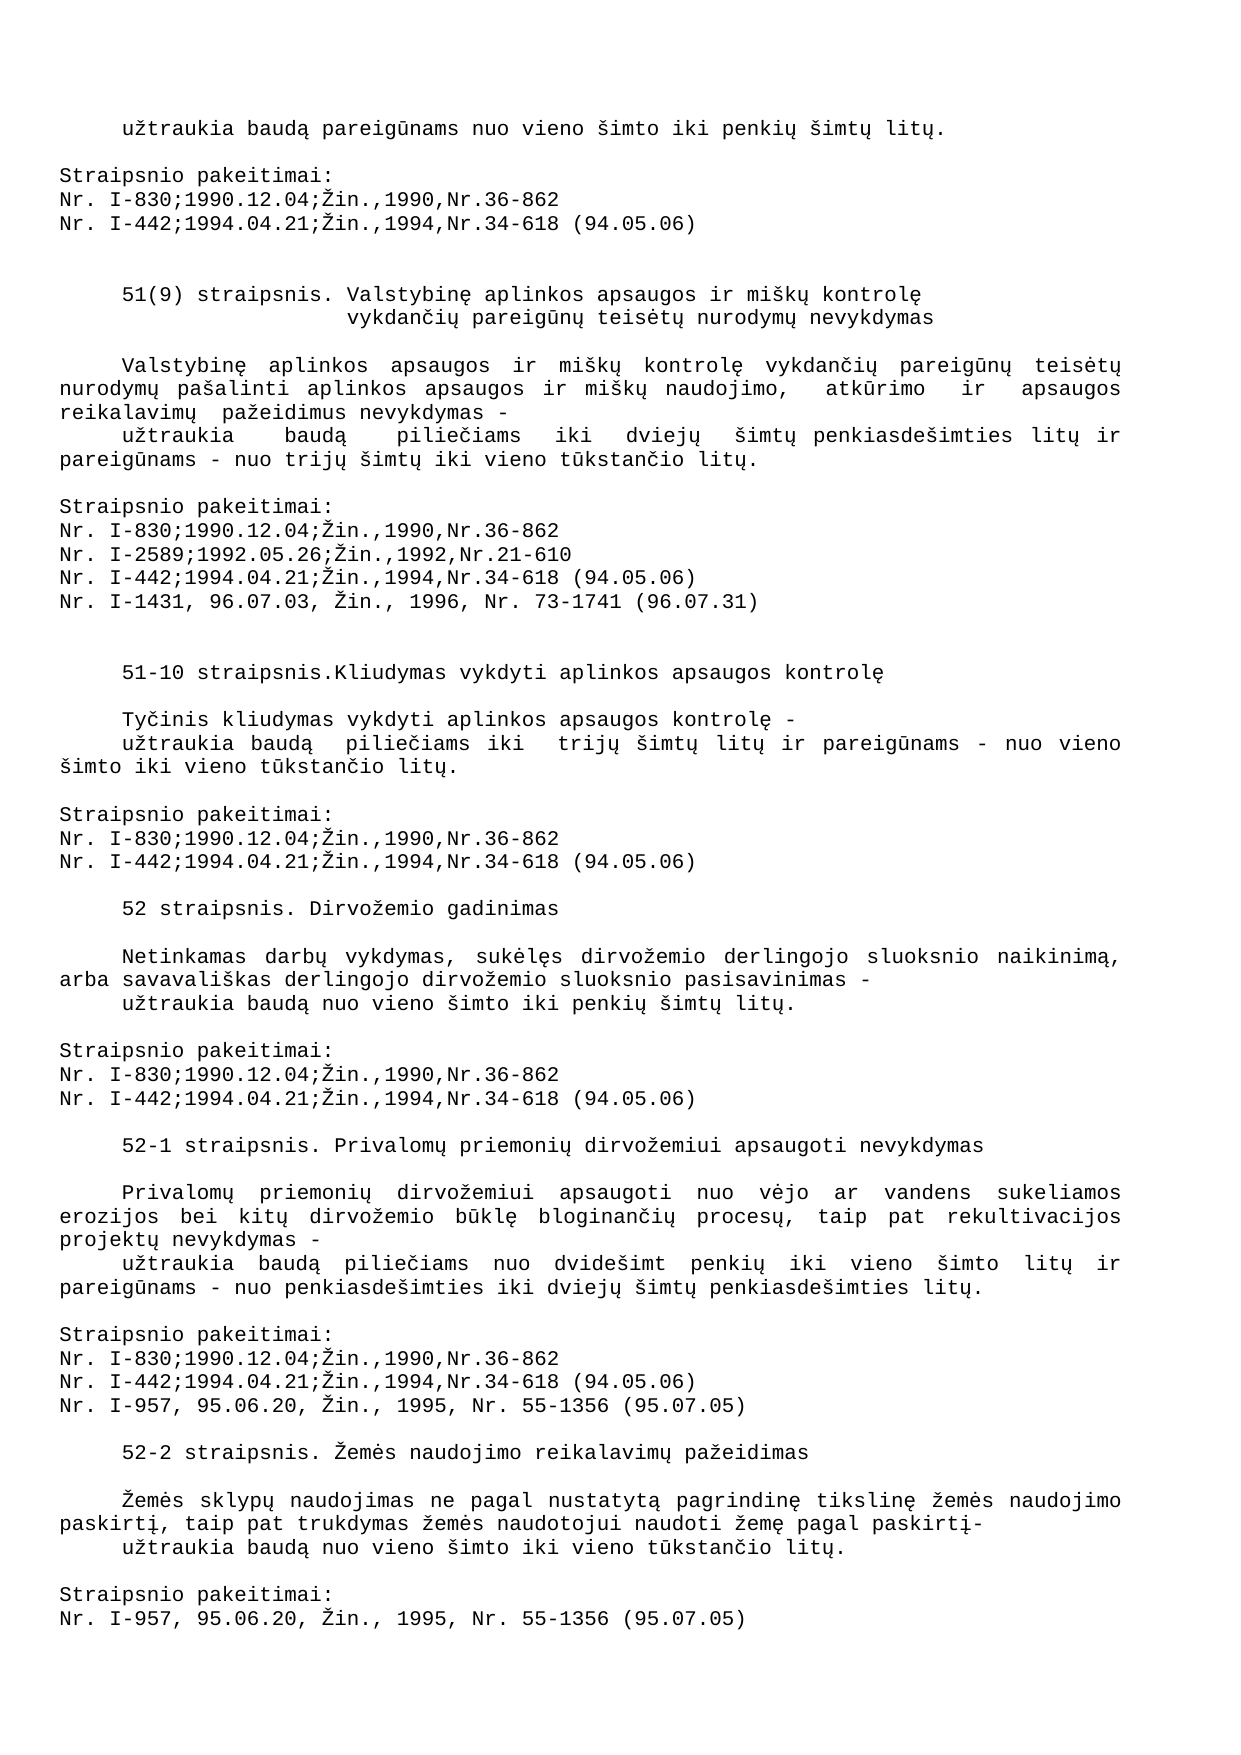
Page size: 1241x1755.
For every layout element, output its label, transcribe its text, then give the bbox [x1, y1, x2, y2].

text Straipsnio pakeitimai: [59, 1040, 1122, 1064]
text užtraukia baudą pareigūnams nuo vieno šimto iki penkių šimtų litų. [59, 118, 1122, 142]
text Nr. I-442;1994.04.21;Žin.,1994,Nr.34-618 (94.05.06) [59, 567, 1122, 591]
text Straipsnio pakeitimai: [59, 496, 1122, 520]
text Tyčinis kliudymas vykdyti aplinkos apsaugos kontrolę - [59, 709, 1122, 733]
text Nr. I-1431, 96.07.03, Žin., 1996, Nr. 73-1741 (96.07.31) [59, 591, 1122, 615]
text užtraukia baudą piliečiams iki trijų šimtų litų ir pareigūnams - nuo vieno šimto iki vieno tūkstančio litų. [59, 733, 1122, 780]
text 51-10 straipsnis.Kliudymas vykdyti aplinkos apsaugos kontrolę [59, 662, 1122, 686]
text užtraukia baudą piliečiams nuo dvidešimt penkių iki vieno šimto litų ir pareigūnams - nuo penkiasdešimties iki dviejų šimtų penkiasdešimties litų. [59, 1253, 1122, 1300]
text Valstybinę aplinkos apsaugos ir miškų kontrolę vykdančių pareigūnų teisėtų nurodymų pašalinti aplinkos apsaugos ir miškų naudojimo, atkūrimo ir apsaugos reikalavimų pažeidimus nevykdymas - [59, 354, 1122, 426]
text Nr. I-442;1994.04.21;Žin.,1994,Nr.34-618 (94.05.06) [59, 213, 1122, 236]
text vykdančių pareigūnų teisėtų nurodymų nevykdymas [59, 307, 1122, 331]
text Nr. I-830;1990.12.04;Žin.,1990,Nr.36-862 [59, 827, 1122, 851]
text 52-2 straipsnis. Žemės naudojimo reikalavimų pažeidimas [59, 1442, 1122, 1466]
text Nr. I-442;1994.04.21;Žin.,1994,Nr.34-618 (94.05.06) [59, 1088, 1122, 1111]
text Straipsnio pakeitimai: [59, 1324, 1122, 1348]
text Žemės sklypų naudojimas ne pagal nustatytą pagrindinę tikslinę žemės naudojimo paskirtį, taip pat trukdymas žemės naudotojui naudoti žemę pagal paskirtį- [59, 1489, 1122, 1537]
text Nr. I-442;1994.04.21;Žin.,1994,Nr.34-618 (94.05.06) [59, 1371, 1122, 1395]
text Nr. I-830;1990.12.04;Žin.,1990,Nr.36-862 [59, 1064, 1122, 1088]
text Nr. I-957, 95.06.20, Žin., 1995, Nr. 55-1356 (95.07.05) [59, 1608, 1122, 1631]
text Nr. I-957, 95.06.20, Žin., 1995, Nr. 55-1356 (95.07.05) [59, 1395, 1122, 1419]
text Straipsnio pakeitimai: [59, 804, 1122, 827]
text 52-1 straipsnis. Privalomų priemonių dirvožemiui apsaugoti nevykdymas [59, 1135, 1122, 1158]
text užtraukia baudą nuo vieno šimto iki vieno tūkstančio litų. [59, 1537, 1122, 1561]
text Netinkamas darbų vykdymas, sukėlęs dirvožemio derlingojo sluoksnio naikinimą, arba savavališkas derlingojo dirvožemio sluoksnio pasisavinimas - [59, 946, 1122, 993]
text Nr. I-442;1994.04.21;Žin.,1994,Nr.34-618 (94.05.06) [59, 851, 1122, 875]
text užtraukia baudą nuo vieno šimto iki penkių šimtų litų. [59, 993, 1122, 1017]
text 52 straipsnis. Dirvožemio gadinimas [59, 898, 1122, 922]
text užtraukia baudą piliečiams iki dviejų šimtų penkiasdešimties litų ir pareigūnams - nuo trijų šimtų iki vieno tūkstančio litų. [59, 426, 1122, 473]
text 51(9) straipsnis. Valstybinę aplinkos apsaugos ir miškų kontrolę [59, 284, 1122, 307]
text Straipsnio pakeitimai: [59, 1584, 1122, 1608]
text Nr. I-830;1990.12.04;Žin.,1990,Nr.36-862 [59, 1348, 1122, 1371]
text Nr. I-830;1990.12.04;Žin.,1990,Nr.36-862 [59, 520, 1122, 544]
text Nr. I-2589;1992.05.26;Žin.,1992,Nr.21-610 [59, 544, 1122, 567]
text Privalomų priemonių dirvožemiui apsaugoti nuo vėjo ar vandens sukeliamos erozijos bei kitų dirvožemio būklę bloginančių procesų, taip pat rekultivacijos projektų nevykdymas - [59, 1182, 1122, 1253]
text Straipsnio pakeitimai: [59, 165, 1122, 189]
text Nr. I-830;1990.12.04;Žin.,1990,Nr.36-862 [59, 189, 1122, 213]
